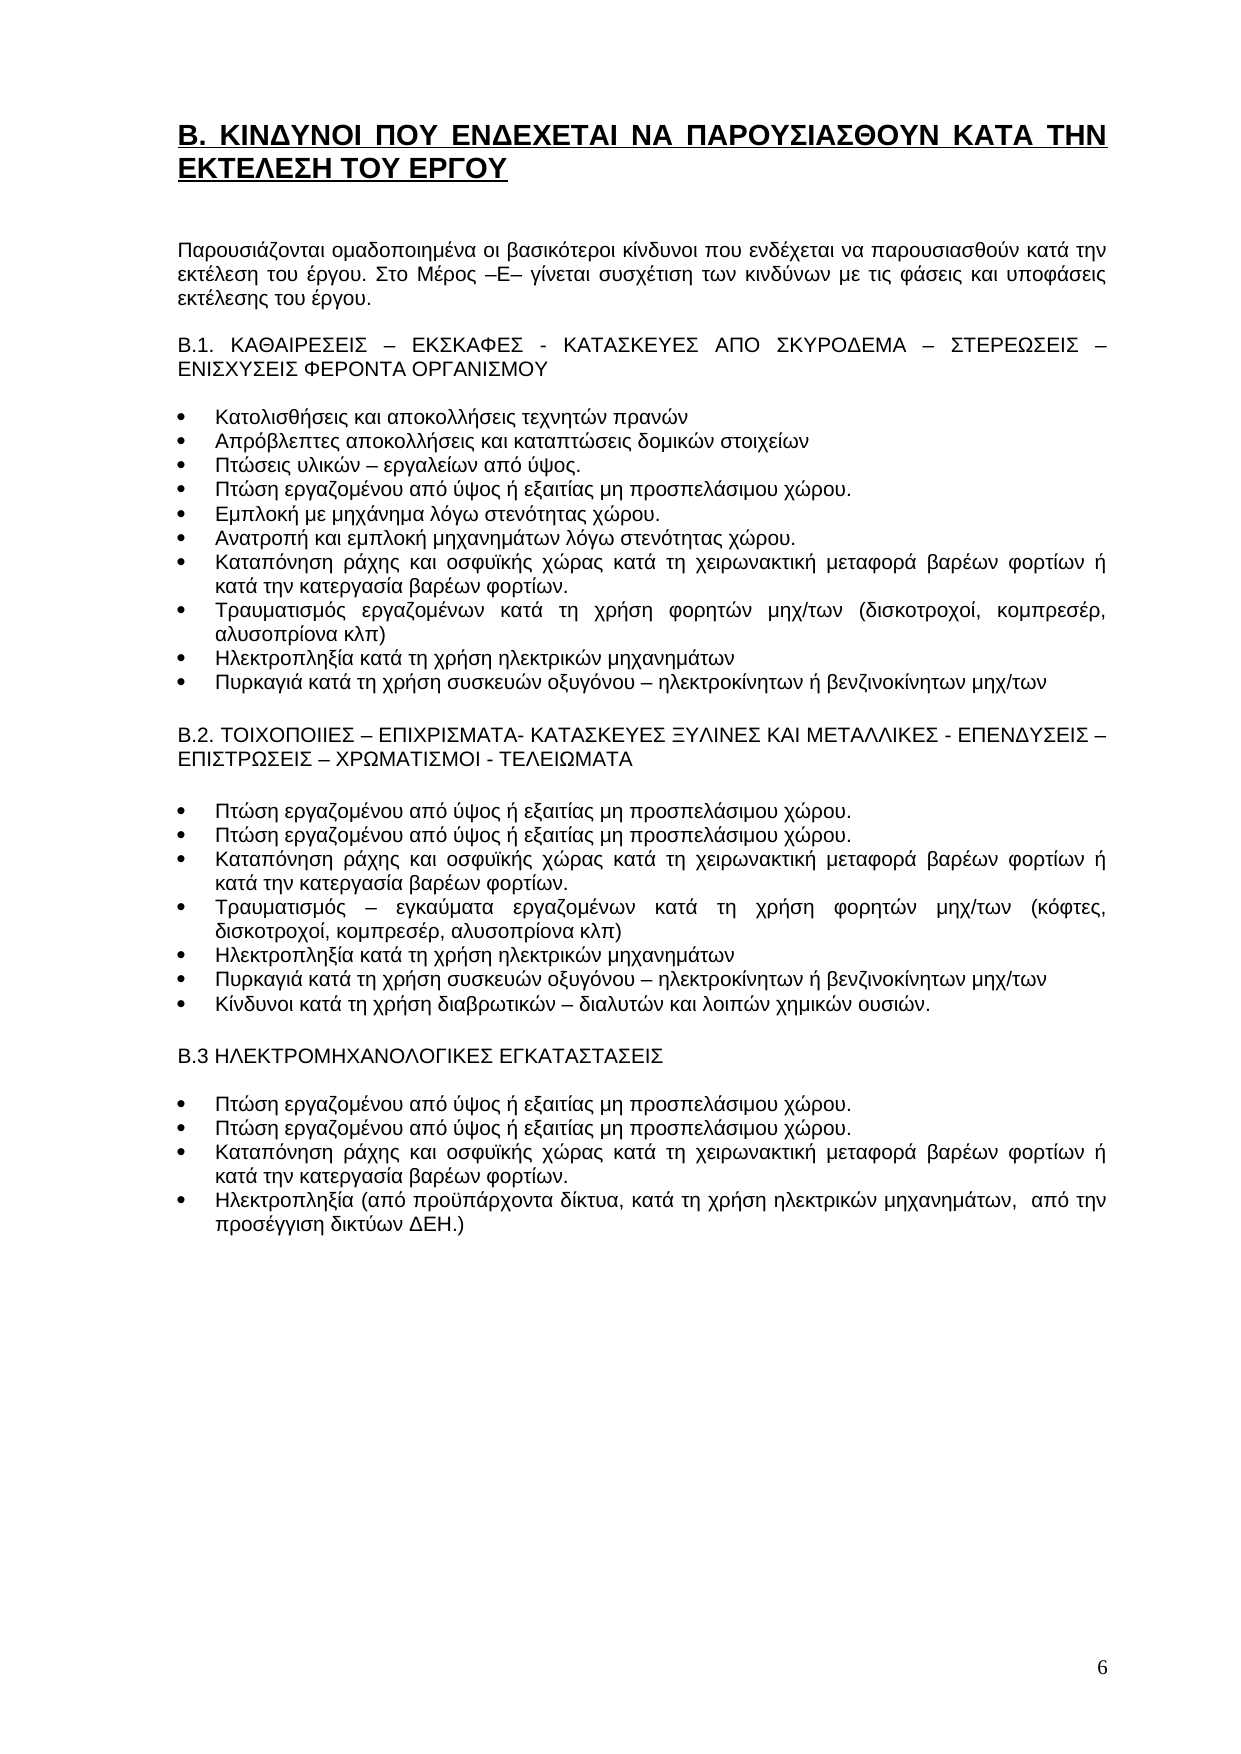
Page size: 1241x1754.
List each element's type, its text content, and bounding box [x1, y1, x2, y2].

list Πτώση εργαζομένου από ύψος ή εξαιτίας μη προσπελάσιμου χώρου. [177, 477, 1107, 501]
list Καταπόνηση ράχης και οσφυϊκής χώρας κατά τη χειρωνακτική μεταφορά βαρέων φορτίων ή κατά την κατεργασία βαρέων φορτίων. [177, 1140, 1107, 1188]
list Ανατροπή και εμπλοκή μηχανημάτων λόγω στενότητας χώρου. [177, 525, 1107, 549]
list Εμπλοκή με μηχάνημα λόγω στενότητας χώρου. [177, 501, 1107, 525]
list Καταπόνηση ράχης και οσφυϊκής χώρας κατά τη χειρωνακτική μεταφορά βαρέων φορτίων ή κατά την κατεργασία βαρέων φορτίων. [177, 549, 1107, 597]
text Β.3 ΗΛΕΚΤΡΟΜΗΧΑΝΟΛΟΓΙΚΕΣ ΕΓΚΑΤΑΣΤΑΣΕΙΣ [177, 1044, 1107, 1068]
text Παρουσιάζονται ομαδοποιημένα οι βασικότεροι κίνδυνοι που ενδέχεται να παρουσιασθούν κατά την εκτέλεση του έργου. Στο Μέρος –Ε– γίνεται συσχέτιση των κινδύνων με τις φάσεις και υποφάσεις εκτέλεσης του έργου. [177, 237, 1107, 309]
list Τραυματισμός εργαζομένων κατά τη χρήση φορητών μηχ/των (δισκοτροχοί, κομπρεσέρ, αλυσοπρίονα κλπ) [177, 597, 1107, 646]
text ΕΚΤΕΛΕΣΗ ΤΟΥ ΕΡΓΟΥ [177, 148, 1107, 185]
list Κατολισθήσεις και αποκολλήσεις τεχνητών πρανών [177, 405, 1107, 429]
list Καταπόνηση ράχης και οσφυϊκής χώρας κατά τη χειρωνακτική μεταφορά βαρέων φορτίων ή κατά την κατεργασία βαρέων φορτίων. [177, 847, 1107, 895]
list Πυρκαγιά κατά τη χρήση συσκευών οξυγόνου – ηλεκτροκίνητων ή βενζινοκίνητων μηχ/των [177, 669, 1107, 694]
list Τραυματισμός – εγκαύματα εργαζομένων κατά τη χρήση φορητών μηχ/των (κόφτες, δισκοτροχοί, κομπρεσέρ, αλυσοπρίονα κλπ) [177, 895, 1107, 943]
list Πτώση εργαζομένου από ύψος ή εξαιτίας μη προσπελάσιμου χώρου. [177, 1092, 1107, 1116]
list Πτώσεις υλικών – εργαλείων από ύψος. [177, 453, 1107, 477]
text Β.1. ΚΑΘΑΙΡΕΣΕΙΣ – ΕΚΣΚΑΦΕΣ - ΚΑΤΑΣΚΕΥΕΣ ΑΠΟ ΣΚΥΡΟΔΕΜΑ – ΣΤΕΡΕΩΣΕΙΣ – ΕΝΙΣΧΥΣΕΙΣ ΦΕΡΟΝΤΑ ΟΡΓΑΝΙΣΜΟΥ [177, 333, 1107, 381]
list Πυρκαγιά κατά τη χρήση συσκευών οξυγόνου – ηλεκτροκίνητων ή βενζινοκίνητων μηχ/των [177, 967, 1107, 991]
list Πτώση εργαζομένου από ύψος ή εξαιτίας μη προσπελάσιμου χώρου. [177, 1116, 1107, 1140]
list Πτώση εργαζομένου από ύψος ή εξαιτίας μη προσπελάσιμου χώρου. [177, 799, 1107, 823]
list Ηλεκτροπληξία κατά τη χρήση ηλεκτρικών μηχανημάτων [177, 646, 1107, 669]
list Ηλεκτροπληξία (από προϋπάρχοντα δίκτυα, κατά τη χρήση ηλεκτρικών μηχανημάτων, από την προσέγγιση δικτύων ΔΕΗ.) [177, 1188, 1107, 1236]
list Πτώση εργαζομένου από ύψος ή εξαιτίας μη προσπελάσιμου χώρου. [177, 823, 1107, 847]
text Β.2. ΤΟΙΧΟΠΟΙΙΕΣ – ΕΠΙΧΡΙΣΜΑΤΑ- ΚΑΤΑΣΚΕΥΕΣ ΞΥΛΙΝΕΣ ΚΑΙ ΜΕΤΑΛΛΙΚΕΣ - ΕΠΕΝΔΥΣΕΙΣ – ΕΠΙΣΤΡΩΣΕΙΣ – ΧΡΩΜΑΤΙΣΜΟΙ - ΤΕΛΕΙΩΜΑΤΑ [177, 722, 1107, 770]
text Β. ΚΙΝΔΥΝΟΙ ΠΟΥ ΕΝΔΕΧΕΤΑΙ ΝΑ ΠΑΡΟΥΣΙΑΣΘΟΥΝ ΚΑΤΑ ΤΗΝ [177, 118, 1107, 147]
list Κίνδυνοι κατά τη χρήση διαβρωτικών – διαλυτών και λοιπών χημικών ουσιών. [177, 991, 1107, 1015]
list Ηλεκτροπληξία κατά τη χρήση ηλεκτρικών μηχανημάτων [177, 943, 1107, 967]
list Απρόβλεπτες αποκολλήσεις και καταπτώσεις δομικών στοιχείων [177, 429, 1107, 453]
